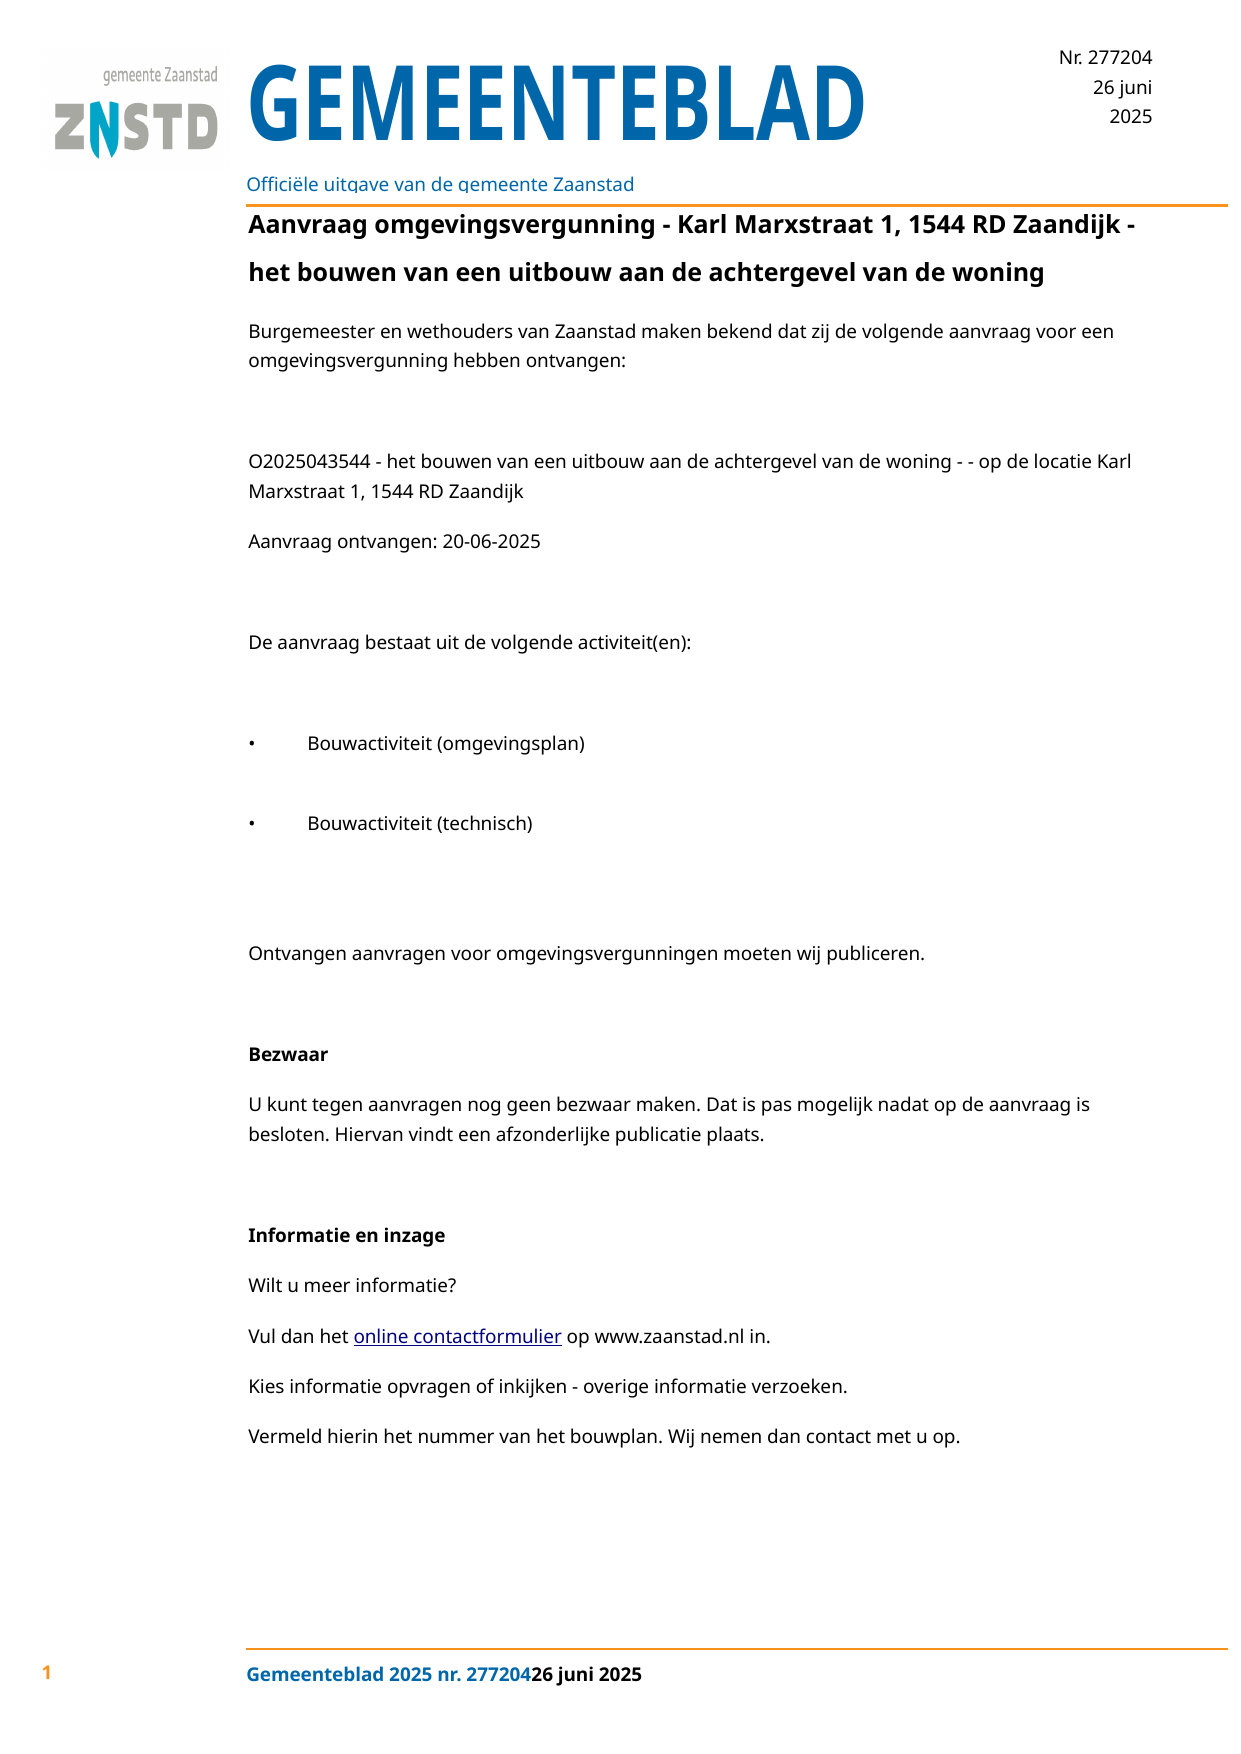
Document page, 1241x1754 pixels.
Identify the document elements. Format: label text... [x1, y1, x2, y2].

list Bouwactiviteit (omgevingsplan) [248, 730, 1152, 756]
text U kunt tegen aanvragen nog geen bezwaar maken. Dat is pas mogelijk nadat op de aanvraag is besloten. Hiervan vindt een afzonderlijke publicatie plaats. [248, 1092, 1152, 1147]
picture [41, 47, 231, 172]
text Vermeld hierin het nummer van het bouwplan. Wij nemen dan contact met u op. [248, 1424, 1152, 1449]
text Ontvangen aanvragen voor omgevingsvergunningen moeten wij publiceren. [248, 940, 1152, 966]
text De aanvraag bestaat uit de volgende activiteit(en): [248, 629, 1152, 655]
text Vul dan het online contactformulier op www.zaanstad.nl in. [248, 1323, 1152, 1349]
text Aanvraag ontvangen: 20-06-2025 [248, 528, 1152, 554]
text Kies informatie opvragen of inkijken - overige informatie verzoeken. [248, 1373, 1152, 1399]
text O2025043544 - het bouwen van een uitbouw aan de achtergevel van de woning - - op de locatie Karl Marxstraat 1, 1544 RD Zaandijk [248, 448, 1152, 504]
list Bouwactiviteit (technisch) [248, 810, 1152, 836]
text Wilt u meer informatie? [248, 1272, 1152, 1298]
text Informatie en inzage [248, 1222, 1152, 1248]
text Burgemeester en wethouders van Zaanstad maken bekend dat zij de volgende aanvraag voor een omgevingsvergunning hebben ontvangen: [248, 318, 1152, 373]
text Bezwaar [248, 1041, 1152, 1067]
text Aanvraag omgevingsvergunning - Karl Marxstraat 1, 1544 RD Zaandijk - het bouwen van een uitbouw aan de achtergevel van de woning [248, 207, 1152, 288]
